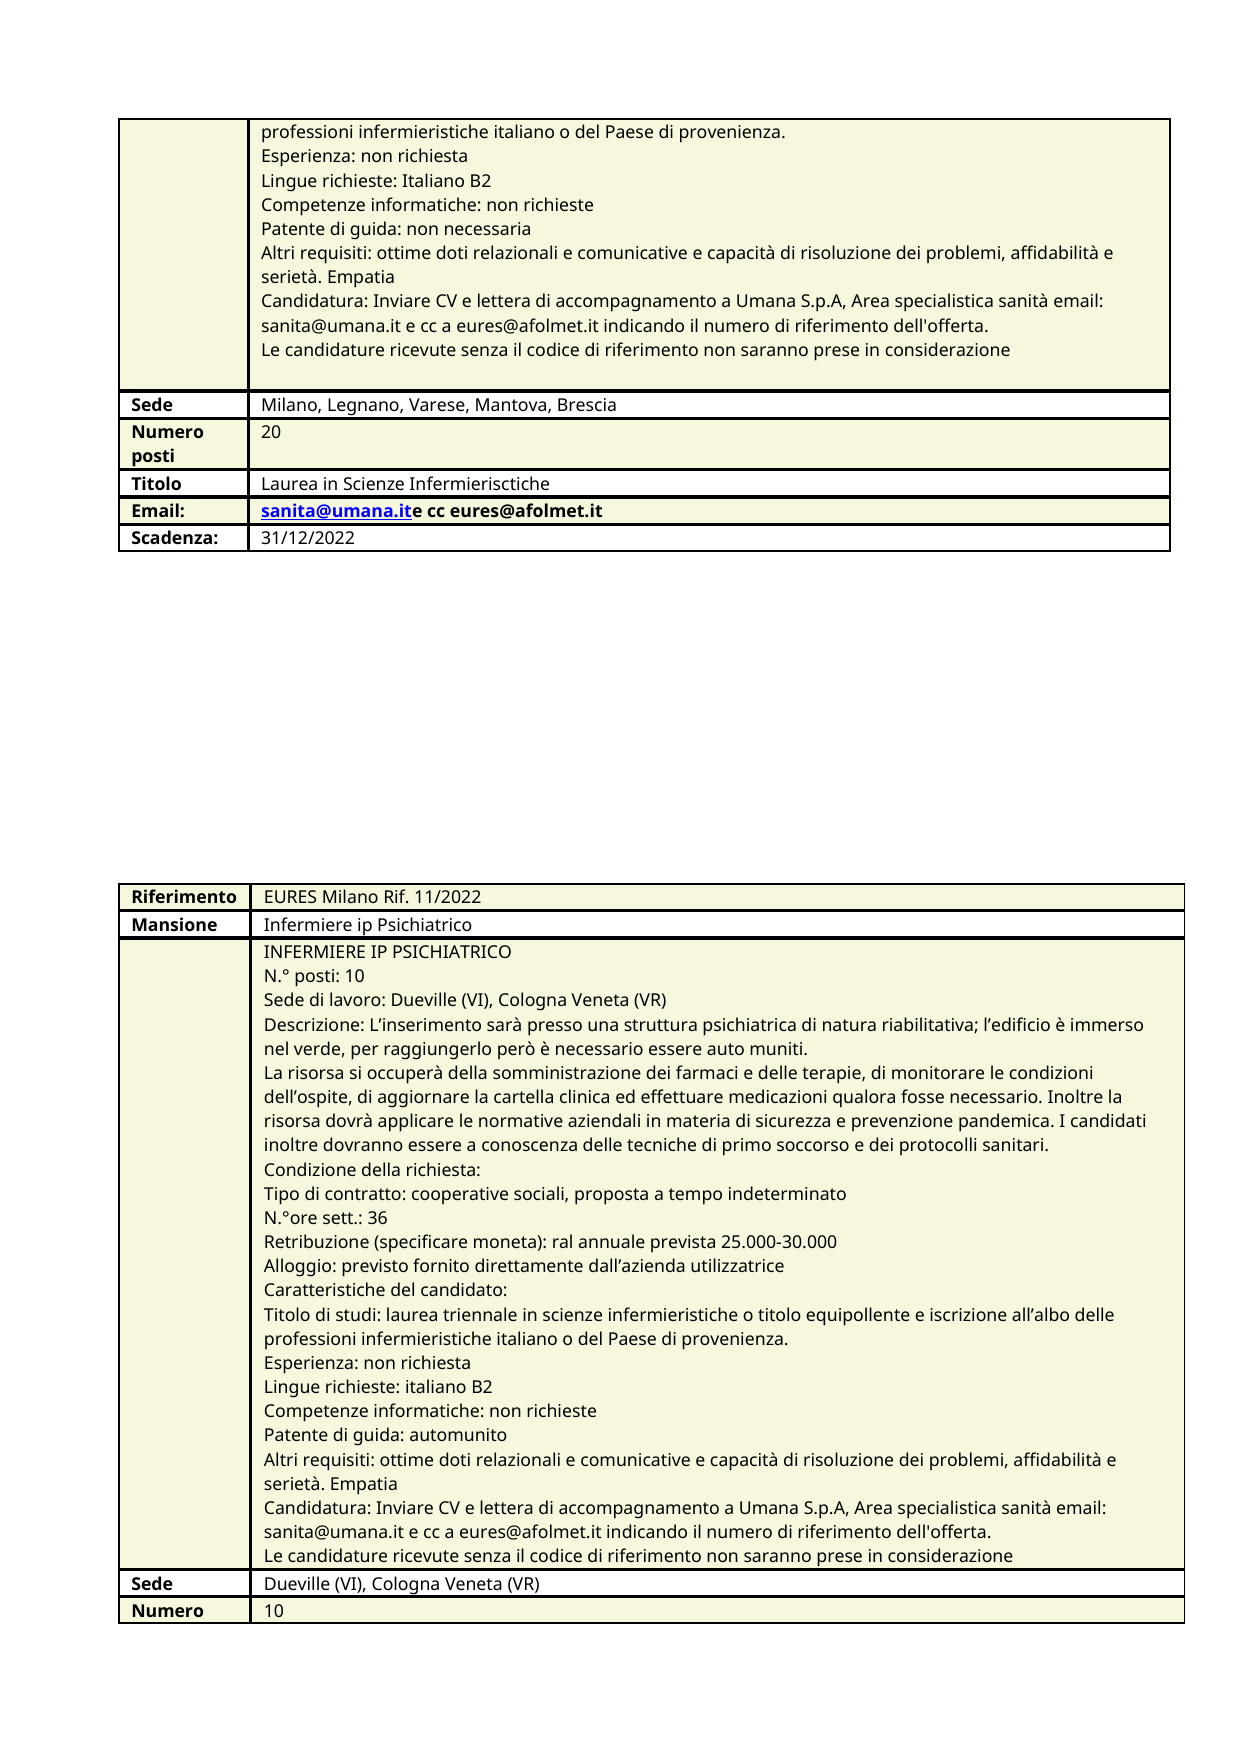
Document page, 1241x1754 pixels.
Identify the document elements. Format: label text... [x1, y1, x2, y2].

table_cell Scadenza: [120, 526, 247, 550]
table_cell Titolo [120, 471, 247, 495]
table_cell Sede [120, 1571, 249, 1595]
table_cell INFERMIERE IP PSICHIATRICO N.° posti: 10 Sede di lavoro: Dueville (VI), Cologna Veneta (VR) Descrizione: L’inserimento sarà presso una struttura psichiatrica di natura riabilitativa; l’edificio è immerso nel verde, per raggiungerlo però è necessario essere auto muniti. La risorsa si occuperà della somministrazione dei farmaci e delle terapie, di monitorare le condizioni dell’ospite, di aggiornare la cartella clinica ed effettuare medicazioni qualora fosse necessario. Inoltre la risorsa dovrà applicare le normative aziendali in materia di sicurezza e prevenzione pandemica. I candidati inoltre dovranno essere a conoscenza delle tecniche di primo soccorso e dei protocolli sanitari. Condizione della richiesta: Tipo di contratto: cooperative sociali, proposta a tempo indeterminato N.°ore sett.: 36 Retribuzione (specificare moneta): ral annuale prevista 25.000-30.000 Alloggio: previsto fornito direttamente dall’azienda utilizzatrice Caratteristiche del candidato: Titolo di studi: laurea triennale in scienze infermieristiche o titolo equipollente e iscrizione all’albo delle professioni infermieristiche italiano o del Paese di provenienza. Esperienza: non richiesta Lingue richieste: italiano B2 Competenze informatiche: non richieste Patente di guida: automunito Altri requisiti: ottime doti relazionali e comunicative e capacità di risoluzione dei problemi, affidabilità e serietà. Empatia Candidatura: Inviare CV e lettera di accompagnamento a Umana S.p.A, Area specialistica sanità email: sanita@umana.it e cc a eures@afolmet.it indicando il numero di riferimento dell'offerta. Le candidature ricevute senza il codice di riferimento non saranno prese in considerazione [252, 940, 1184, 1568]
table_cell Milano, Legnano, Varese, Mantova, Brescia [250, 393, 1169, 417]
table_header Riferimento [120, 885, 249, 909]
table_cell Numero [120, 1598, 249, 1622]
table_cell professioni infermieristiche italiano o del Paese di provenienza. Esperienza: non richiesta Lingue richieste: Italiano B2 Competenze informatiche: non richieste Patente di guida: non necessaria Altri requisiti: ottime doti relazionali e comunicative e capacità di risoluzione dei problemi, affidabilità e serietà. Empatia Candidatura: Inviare CV e lettera di accompagnamento a Umana S.p.A, Area specialistica sanità email: sanita@umana.it e cc a eures@afolmet.it indicando il numero di riferimento dell'offerta. Le candidature ricevute senza il codice di riferimento non saranno prese in considerazione [250, 120, 1169, 389]
table_header EURES Milano Rif. 11/2022 [252, 885, 1184, 909]
table_cell Dueville (VI), Cologna Veneta (VR) [252, 1571, 1184, 1595]
table_cell [120, 940, 249, 1568]
table_cell [120, 120, 247, 389]
table_cell Laurea in Scienze Infermierisctiche [250, 471, 1169, 495]
table_cell Mansione [120, 912, 249, 936]
table_cell 10 [252, 1598, 1184, 1622]
table_cell 20 [250, 420, 1169, 468]
table_cell Email: [120, 499, 247, 523]
table_cell 31/12/2022 [250, 526, 1169, 550]
table_cell sanita@umana.ite cc eures@afolmet.it [250, 499, 1169, 523]
table_cell Infermiere ip Psichiatrico [252, 912, 1184, 936]
table_cell Numero posti [120, 420, 247, 468]
table_cell Sede [120, 393, 247, 417]
